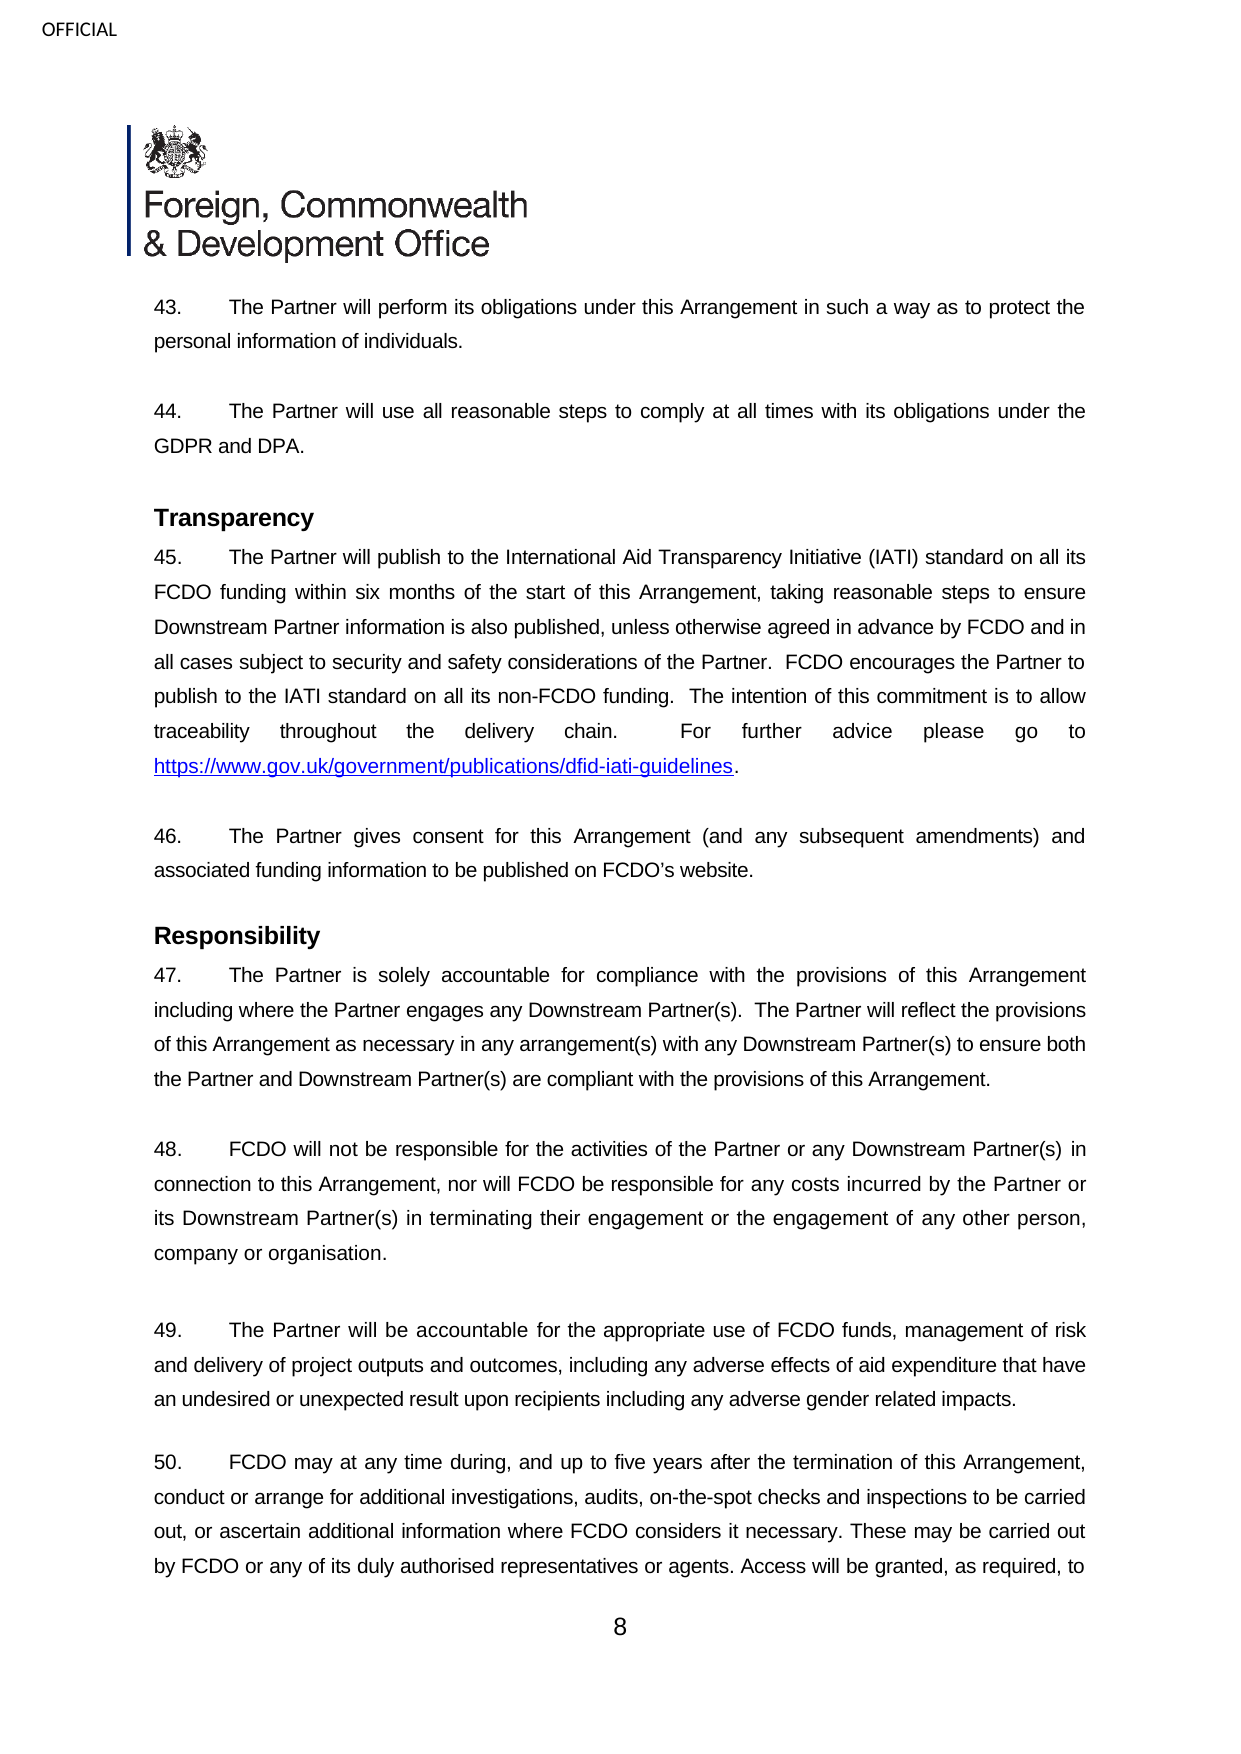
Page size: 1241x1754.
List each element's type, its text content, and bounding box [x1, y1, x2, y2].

text Transparency [153, 504, 1087, 532]
list The Partner will publish to the International Aid Transparency Initiative (IATI) standard on all its FCDO funding within six months of the start of this Arrangement, taking reasonable steps to ensure Downstream Partner information is also published, unless otherwise agreed in advance by FCDO and in all cases subject to security and safety considerations of the Partner. FCDO encourages the Partner to publish to the IATI standard on all its non-FCDO funding. The intention of this commitment is to allow traceability throughout the delivery chain. For further advice please go to https://www.gov.uk/government/publications/dfid-iati-guidelines. [153, 546, 1087, 778]
picture [127, 125, 529, 263]
list The Partner will perform its obligations under this Arrangement in such a way as to protect the personal information of individuals. [153, 295, 1087, 353]
list FCDO may at any time during, and up to five years after the termination of this Arrangement, conduct or arrange for additional investigations, audits, on-the-spot checks and inspections to be carried out, or ascertain additional information where FCDO considers it necessary. These may be carried out by FCDO or any of its duly authorised representatives or agents. Access will be granted, as required, to [153, 1451, 1087, 1578]
list FCDO will not be responsible for the activities of the Partner or any Downstream Partner(s) in connection to this Arrangement, nor will FCDO be responsible for any costs incurred by the Partner or its Downstream Partner(s) in terminating their engagement or the engagement of any other person, company or organisation. [153, 1137, 1087, 1265]
list The Partner will use all reasonable steps to comply at all times with its obligations under the GDPR and DPA. [153, 400, 1087, 458]
text Responsibility [153, 922, 1087, 949]
list The Partner gives consent for this Arrangement (and any subsequent amendments) and associated funding information to be published on FCDO’s website. [153, 824, 1087, 882]
list The Partner is solely accountable for compliance with the provisions of this Arrangement including where the Partner engages any Downstream Partner(s). The Partner will reflect the provisions of this Arrangement as necessary in any arrangement(s) with any Downstream Partner(s) to ensure both the Partner and Downstream Partner(s) are compliant with the provisions of this Arrangement. [153, 963, 1087, 1091]
list The Partner will be accountable for the appropriate use of FCDO funds, management of risk and delivery of project outputs and outcomes, including any adverse effects of aid expenditure that have an undesired or unexpected result upon recipients including any adverse gender related impacts. [153, 1318, 1087, 1411]
